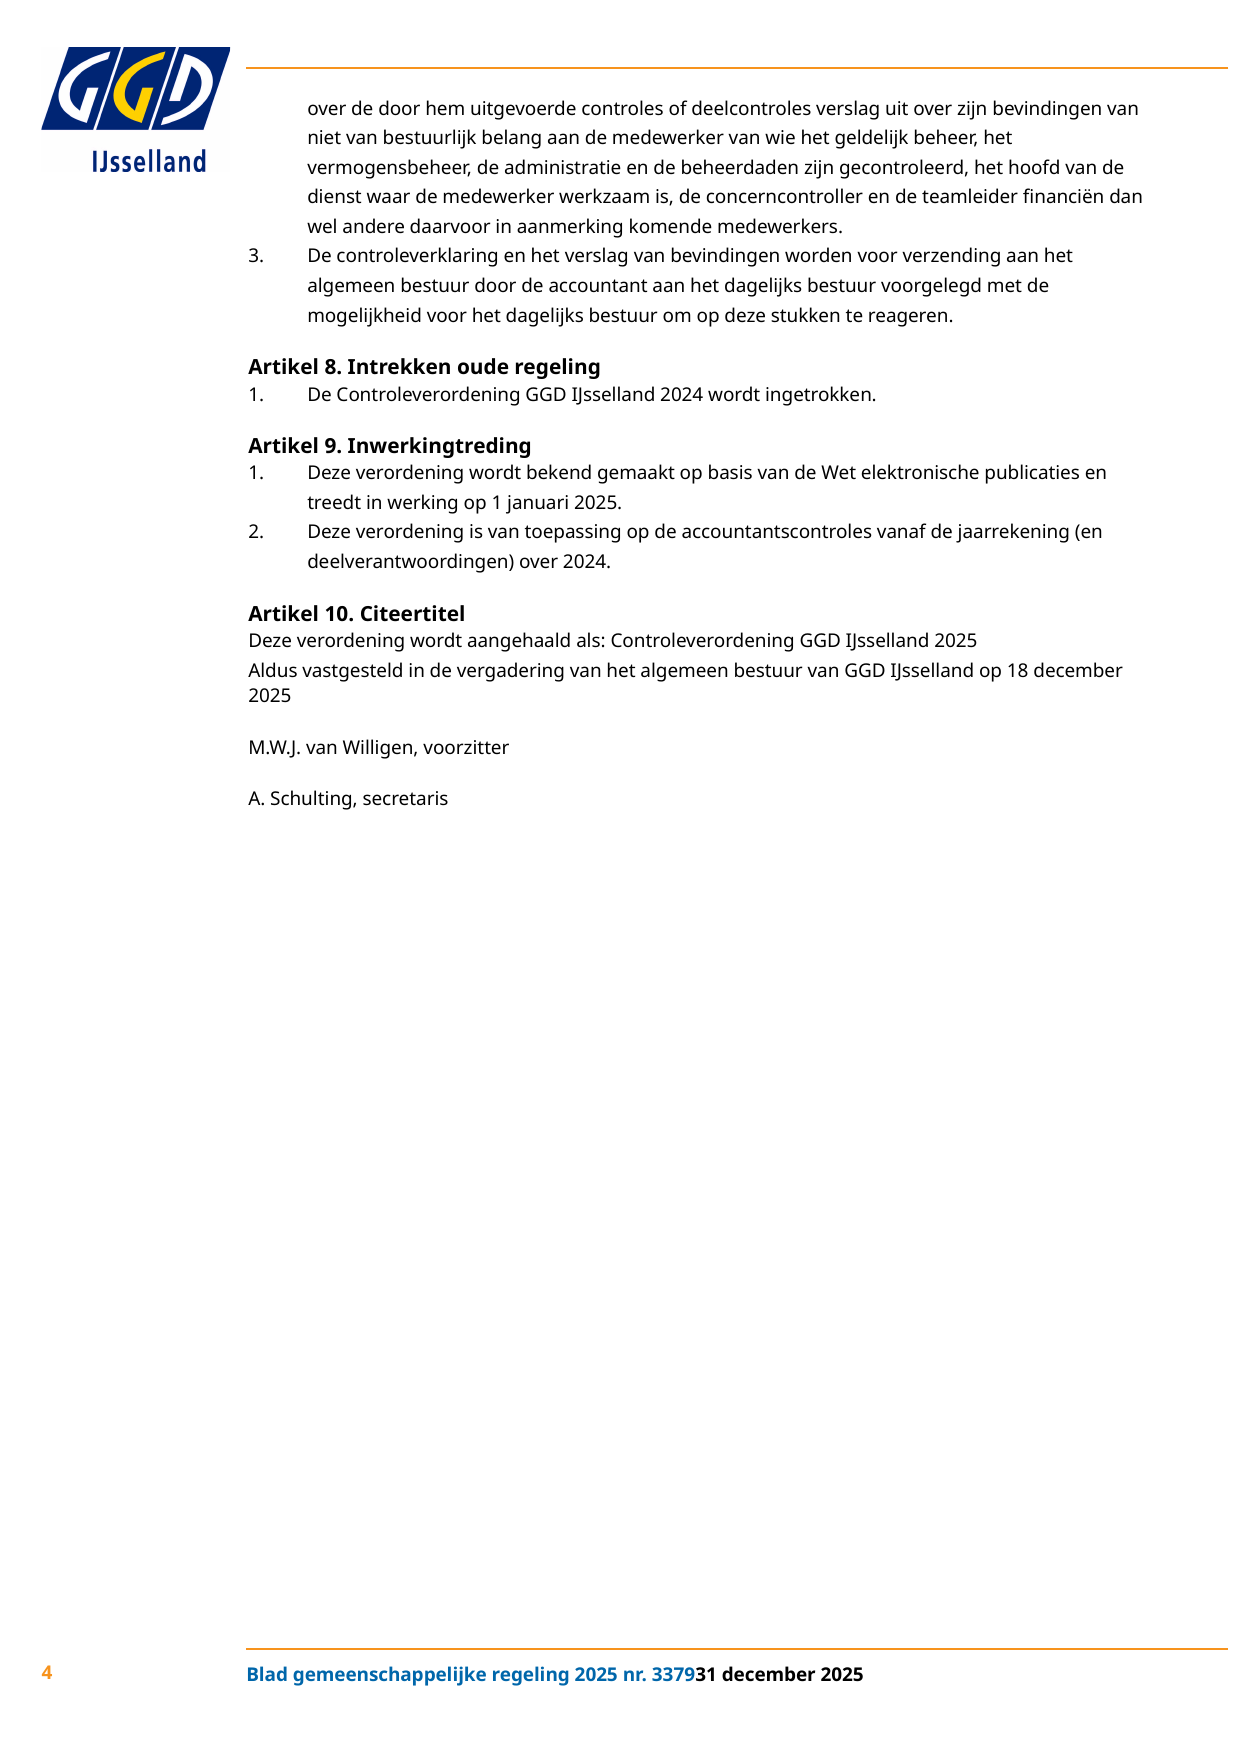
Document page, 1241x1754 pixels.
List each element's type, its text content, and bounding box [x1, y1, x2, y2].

list over de door hem uitgevoerde controles of deelcontroles verslag uit over zijn bevindingen van niet van bestuurlijk belang aan de medewerker van wie het geldelijk beheer, het vermogensbeheer, de administratie en de beheerdaden zijn gecontroleerd, het hoofd van de dienst waar de medewerker werkzaam is, de concerncontroller en de teamleider financiën dan wel andere daarvoor in aanmerking komende medewerkers. [248, 95, 1152, 239]
text Deze verordening wordt aangehaald als: Controleverordening GGD IJsselland 2025 [248, 627, 1152, 653]
list Deze verordening wordt bekend gemaakt op basis van de Wet elektronische publicaties en treedt in werking op 1 januari 2025. [248, 459, 1152, 515]
list De Controleverordening GGD IJsselland 2024 wordt ingetrokken. [248, 381, 1152, 406]
text Artikel 8. Intrekken oude regeling [248, 352, 1152, 381]
list De controleverklaring en het verslag van bevindingen worden voor verzending aan het algemeen bestuur door de accountant aan het dagelijks bestuur voorgelegd met de mogelijkheid voor het dagelijks bestuur om op deze stukken te reageren. [248, 243, 1152, 328]
text Artikel 10. Citeertitel [248, 599, 1152, 627]
picture [41, 47, 231, 172]
text A. Schulting, secretaris [248, 785, 1152, 811]
text Artikel 9. Inwerkingtreding [248, 431, 1152, 459]
list Deze verordening is van toepassing op de accountantscontroles vanaf de jaarrekening (en deelverantwoordingen) over 2024. [248, 519, 1152, 574]
text Aldus vastgesteld in de vergadering van het algemeen bestuur van GGD IJsselland op 18 december 2025 [248, 657, 1152, 708]
text M.W.J. van Willigen, voorzitter [248, 734, 1152, 760]
